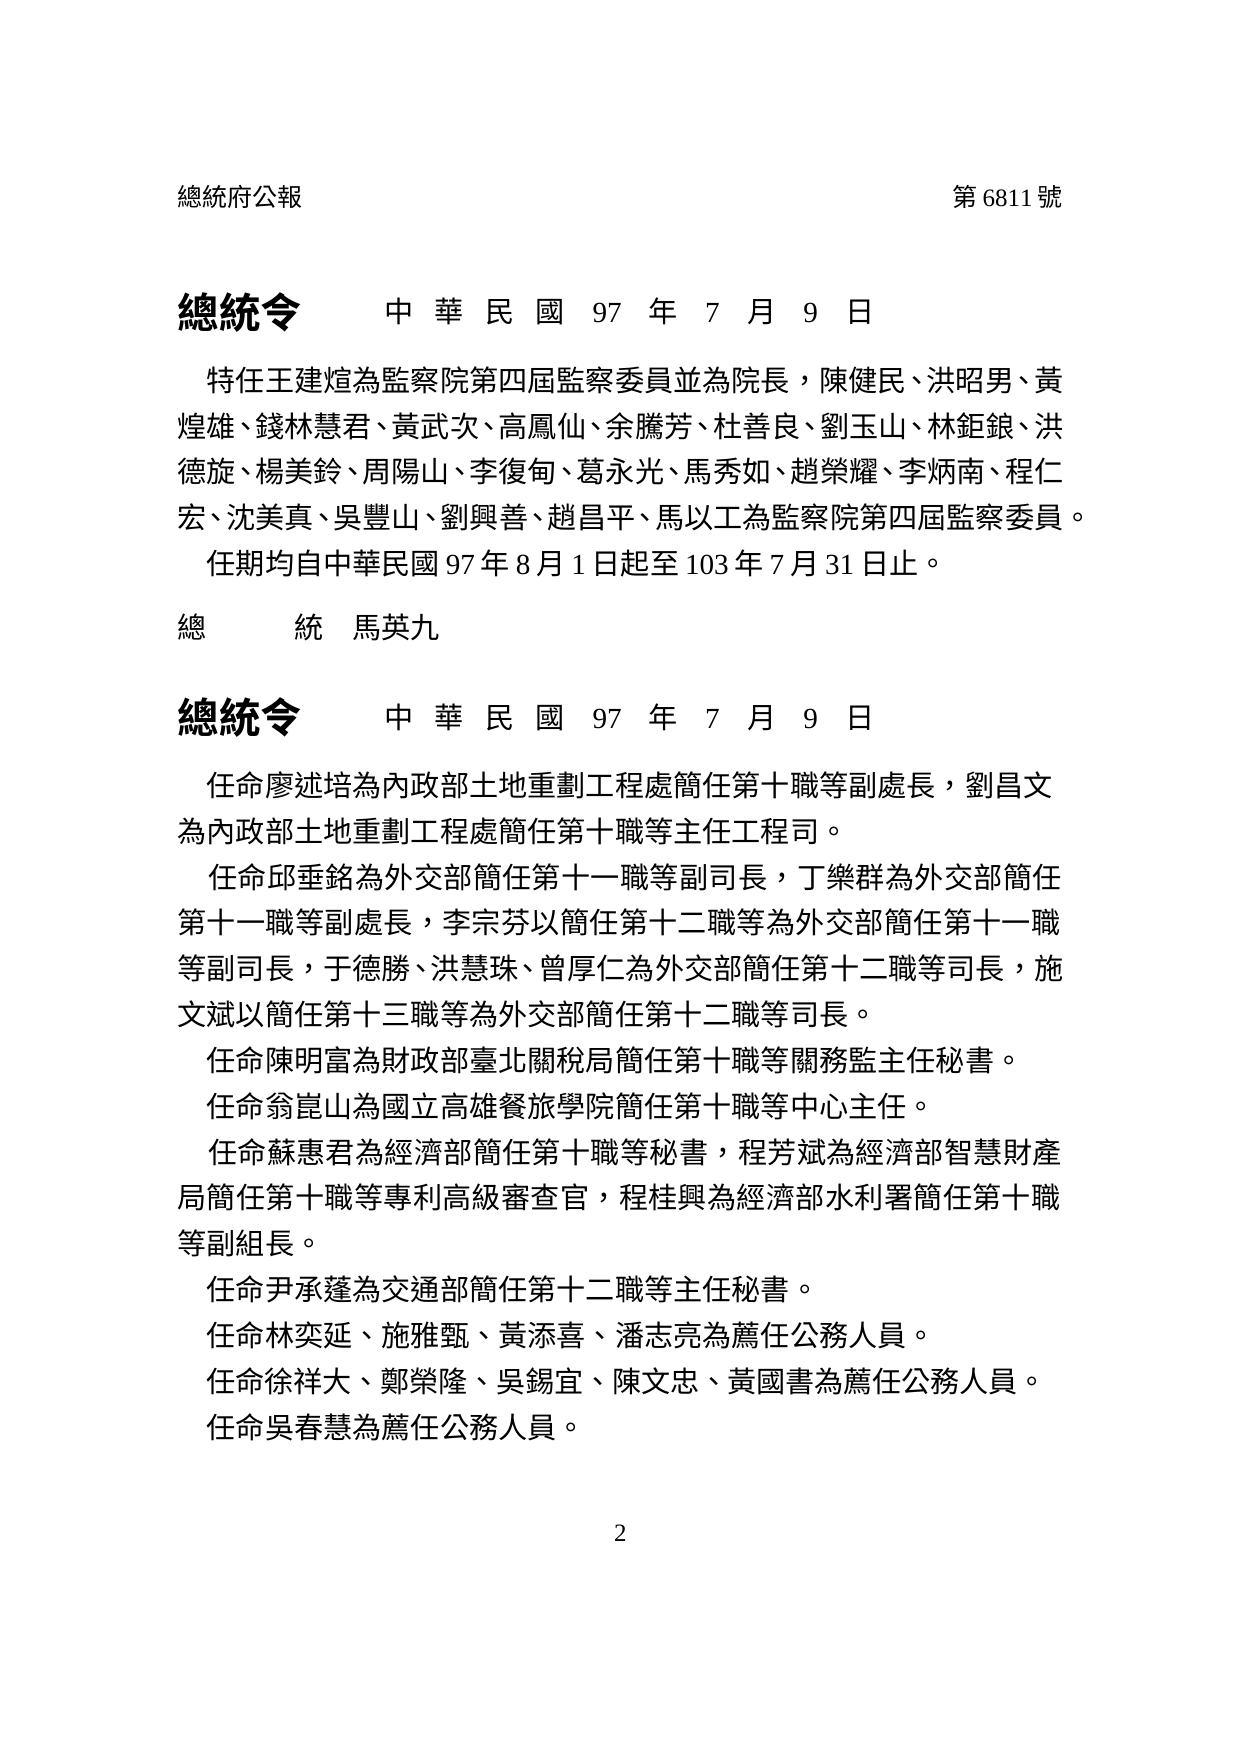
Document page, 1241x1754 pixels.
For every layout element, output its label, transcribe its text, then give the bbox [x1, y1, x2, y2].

table_header 總統令 [174, 671, 381, 760]
text 總 統 馬英九 [177, 609, 1063, 646]
table_header 中華民國97年7月9日 [381, 266, 877, 354]
text 任期均自中華民國97年8月1日起至103年7月31日止。 [177, 538, 1063, 584]
text 任命蘇惠君為經濟部簡任第十職等秘書，程芳斌為經濟部智慧財產局簡任第十職等專利高級審查官，程桂興為經濟部水利署簡任第十職等副組長。 [177, 1126, 1063, 1264]
table_header 中華民國97年7月9日 [381, 671, 877, 760]
text 特任王建煊為監察院第四屆監察委員並為院長，陳健民、洪昭男、黃煌雄、錢林慧君、黃武次、高鳳仙、余騰芳、杜善良、劉玉山、林鉅鋃、洪德旋、楊美鈴、周陽山、李復甸、葛永光、馬秀如、趙榮耀、李炳南、程仁宏、沈美真、吳豐山、劉興善、趙昌平、馬以工為監察院第四屆監察委員。 [177, 354, 1063, 538]
text 任命林奕延、施雅甄、黃添喜、潘志亮為薦任公務人員。 [177, 1310, 1063, 1356]
text 任命邱垂銘為外交部簡任第十一職等副司長，丁樂群為外交部簡任第十一職等副處長，李宗芬以簡任第十二職等為外交部簡任第十一職等副司長，于德勝、洪慧珠、曾厚仁為外交部簡任第十二職等司長，施文斌以簡任第十三職等為外交部簡任第十二職等司長。 [177, 851, 1063, 1035]
text 任命陳明富為財政部臺北關稅局簡任第十職等關務監主任秘書。 [177, 1035, 1063, 1081]
text 任命翁崑山為國立高雄餐旅學院簡任第十職等中心主任。 [177, 1081, 1063, 1126]
text 任命吳春慧為薦任公務人員。 [177, 1401, 1063, 1447]
text 任命徐祥大、鄭榮隆、吳錫宜、陳文忠、黃國書為薦任公務人員。 [177, 1356, 1063, 1401]
text 任命尹承蓬為交通部簡任第十二職等主任秘書。 [177, 1264, 1063, 1310]
table_header 總統令 [174, 266, 381, 354]
text 任命廖述培為內政部土地重劃工程處簡任第十職等副處長，劉昌文為內政部土地重劃工程處簡任第十職等主任工程司。 [177, 760, 1063, 851]
